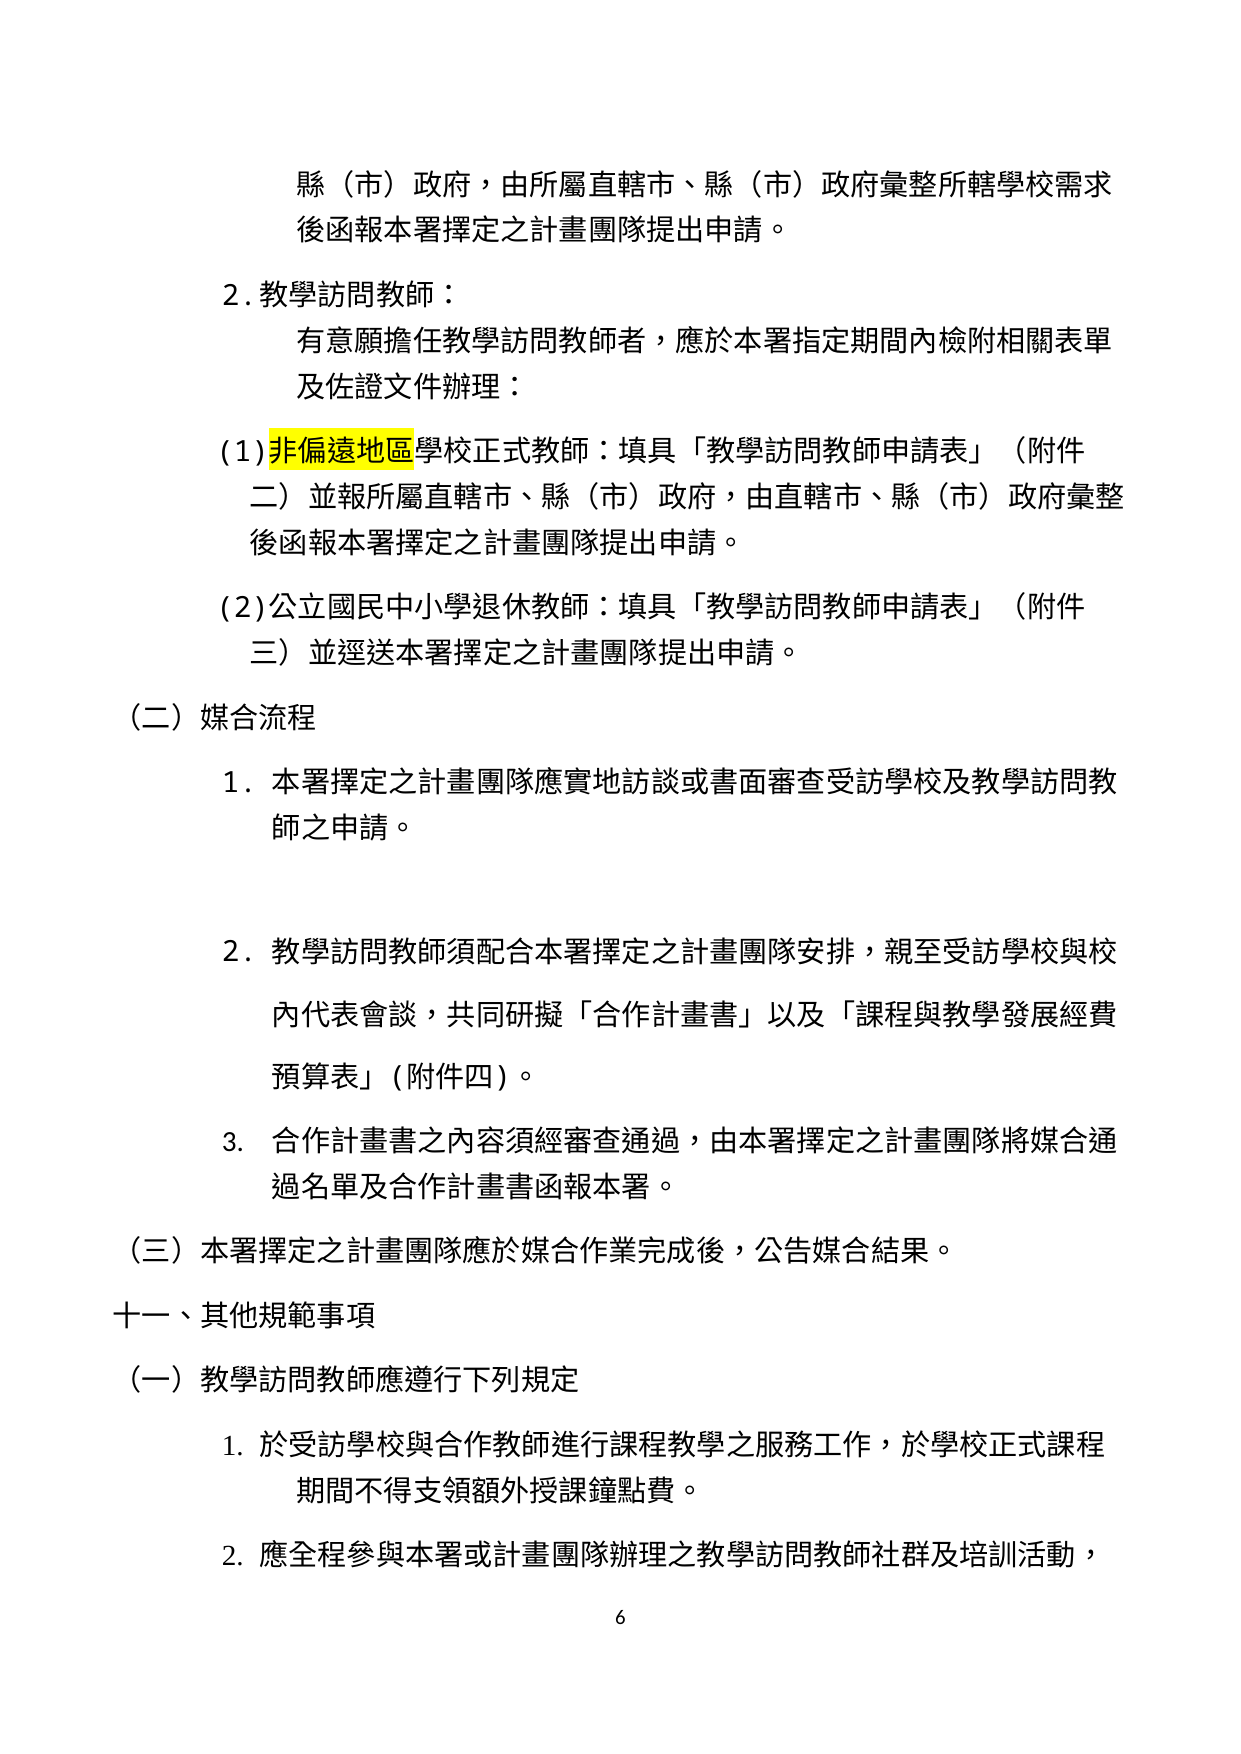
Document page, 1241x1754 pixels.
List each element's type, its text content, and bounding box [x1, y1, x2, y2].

text （一）教學訪問教師應遵行下列規定 [112, 1354, 1128, 1400]
list 本署擇定之計畫團隊應實地訪談或書面審查受訪學校及教學訪問教師之申請。 [222, 756, 1128, 848]
list 合作計畫書之內容須經審查通過，由本署擇定之計畫團隊將媒合通過名單及合作計畫書函報本署。 [222, 1114, 1128, 1206]
list 縣（市）政府，由所屬直轄市、縣（市）政府彙整所轄學校需求後函報本署擇定之計畫團隊提出申請。 [222, 158, 1128, 250]
list 教學訪問教師須配合本署擇定之計畫團隊安排，親至受訪學校與校內代表會談，共同研擬「合作計畫書」以及「課程與教學發展經費預算表」(附件四)。 [222, 908, 1128, 1096]
list 教學訪問教師： 有意願擔任教學訪問教師者，應於本署指定期間內檢附相關表單及佐證文件辦理： [222, 269, 1128, 406]
list 於受訪學校與合作教師進行課程教學之服務工作，於學校正式課程期間不得支領額外授課鐘點費。 [222, 1419, 1128, 1510]
list 應全程參與本署或計畫團隊辦理之教學訪問教師社群及培訓活動， [222, 1529, 1128, 1575]
text （二）媒合流程 [112, 692, 1128, 737]
list 其他規範事項 [112, 1289, 1128, 1335]
text (2)公立國民中小學退休教師：填具「教學訪問教師申請表」（附件三）並逕送本署擇定之計畫團隊提出申請。 [216, 581, 1128, 673]
text (1)非偏遠地區學校正式教師：填具「教學訪問教師申請表」（附件二）並報所屬直轄市、縣（市）政府，由直轄市、縣（市）政府彙整後函報本署擇定之計畫團隊提出申請。 [216, 425, 1128, 562]
text （三）本署擇定之計畫團隊應於媒合作業完成後，公告媒合結果。 [112, 1225, 1128, 1271]
